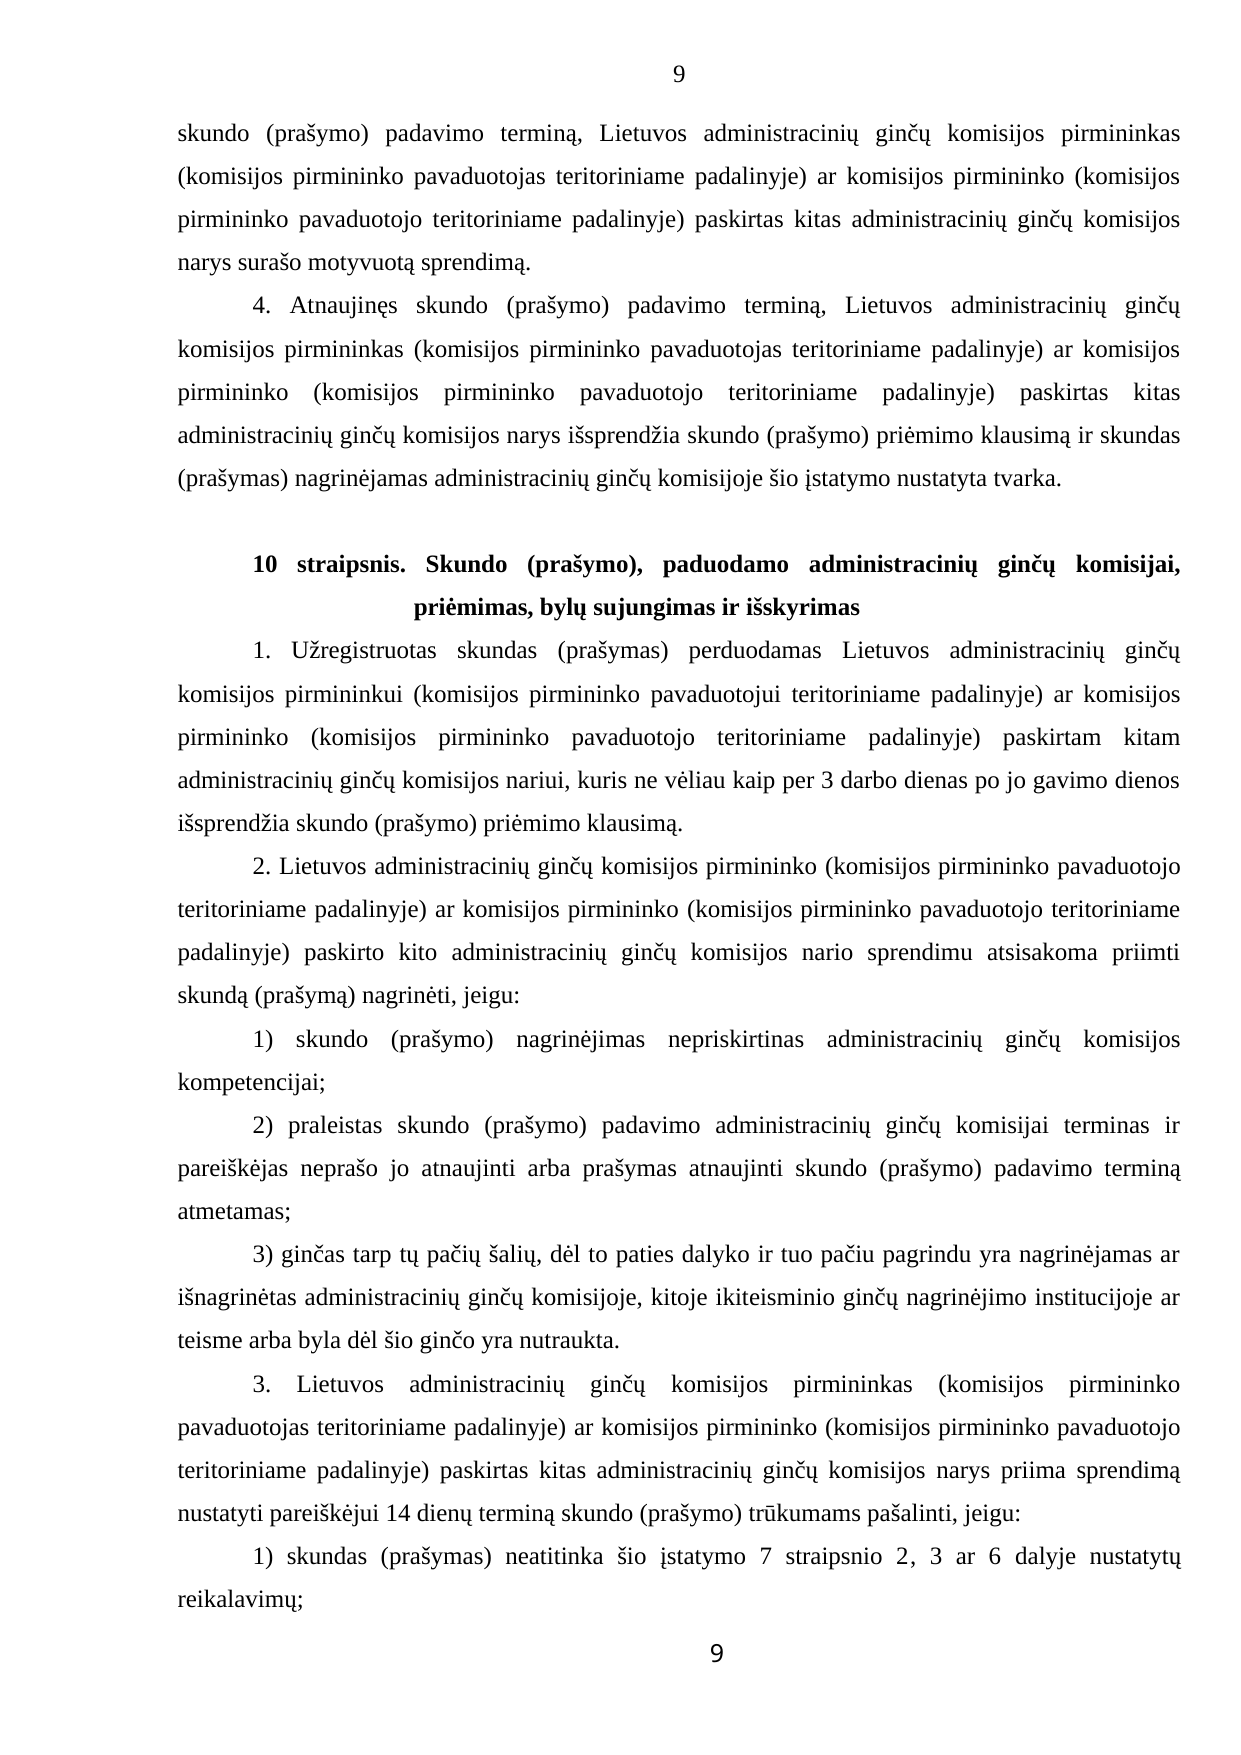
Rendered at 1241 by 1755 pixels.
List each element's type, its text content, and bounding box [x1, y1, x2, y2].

text skundo (prašymo) padavimo terminą, Lietuvos administracinių ginčų komisijos pirmininkas (komisijos pirmininko pavaduotojas teritoriniame padalinyje) ar komisijos pirmininko (komisijos pirmininko pavaduotojo teritoriniame padalinyje) paskirtas kitas administracinių ginčų komisijos narys surašo motyvuotą sprendimą. [177, 118, 1181, 276]
text 2. Lietuvos administracinių ginčų komisijos pirmininko (komisijos pirmininko pavaduotojo teritoriniame padalinyje) ar komisijos pirmininko (komisijos pirmininko pavaduotojo teritoriniame padalinyje) paskirto kito administracinių ginčų komisijos nario sprendimu atsisakoma priimti skundą (prašymą) nagrinėti, jeigu: [177, 851, 1181, 1009]
text 1) skundo (prašymo) nagrinėjimas nepriskirtinas administracinių ginčų komisijos kompetencijai; [177, 1024, 1181, 1096]
text 1) skundas (prašymas) neatitinka šio įstatymo 7 straipsnio 2, 3 ar 6 dalyje nustatytų reikalavimų; [177, 1541, 1181, 1613]
text 1. Užregistruotas skundas (prašymas) perduodamas Lietuvos administracinių ginčų komisijos pirmininkui (komisijos pirmininko pavaduotojui teritoriniame padalinyje) ar komisijos pirmininko (komisijos pirmininko pavaduotojo teritoriniame padalinyje) paskirtam kitam administracinių ginčų komisijos nariui, kuris ne vėliau kaip per 3 darbo dienas po jo gavimo dienos išsprendžia skundo (prašymo) priėmimo klausimą. [177, 636, 1181, 837]
text 4. Atnaujinęs skundo (prašymo) padavimo terminą, Lietuvos administracinių ginčų komisijos pirmininkas (komisijos pirmininko pavaduotojas teritoriniame padalinyje) ar komisijos pirmininko (komisijos pirmininko pavaduotojo teritoriniame padalinyje) paskirtas kitas administracinių ginčų komisijos narys išsprendžia skundo (prašymo) priėmimo klausimą ir skundas (prašymas) nagrinėjamas administracinių ginčų komisijoje šio įstatymo nustatyta tvarka. [177, 291, 1181, 492]
text 10 straipsnis. Skundo (prašymo), paduodamo administracinių ginčų komisijai, priėmimas, bylų sujungimas ir išskyrimas [252, 549, 1181, 621]
text 3. Lietuvos administracinių ginčų komisijos pirmininkas (komisijos pirmininko pavaduotojas teritoriniame padalinyje) ar komisijos pirmininko (komisijos pirmininko pavaduotojo teritoriniame padalinyje) paskirtas kitas administracinių ginčų komisijos narys priima sprendimą nustatyti pareiškėjui 14 dienų terminą skundo (prašymo) trūkumams pašalinti, jeigu: [177, 1369, 1181, 1527]
text 2) praleistas skundo (prašymo) padavimo administracinių ginčų komisijai terminas ir pareiškėjas neprašo jo atnaujinti arba prašymas atnaujinti skundo (prašymo) padavimo terminą atmetamas; [177, 1110, 1181, 1225]
text 3) ginčas tarp tų pačių šalių, dėl to paties dalyko ir tuo pačiu pagrindu yra nagrinėjamas ar išnagrinėtas administracinių ginčų komisijoje, kitoje ikiteisminio ginčų nagrinėjimo institucijoje ar teisme arba byla dėl šio ginčo yra nutraukta. [177, 1239, 1181, 1354]
